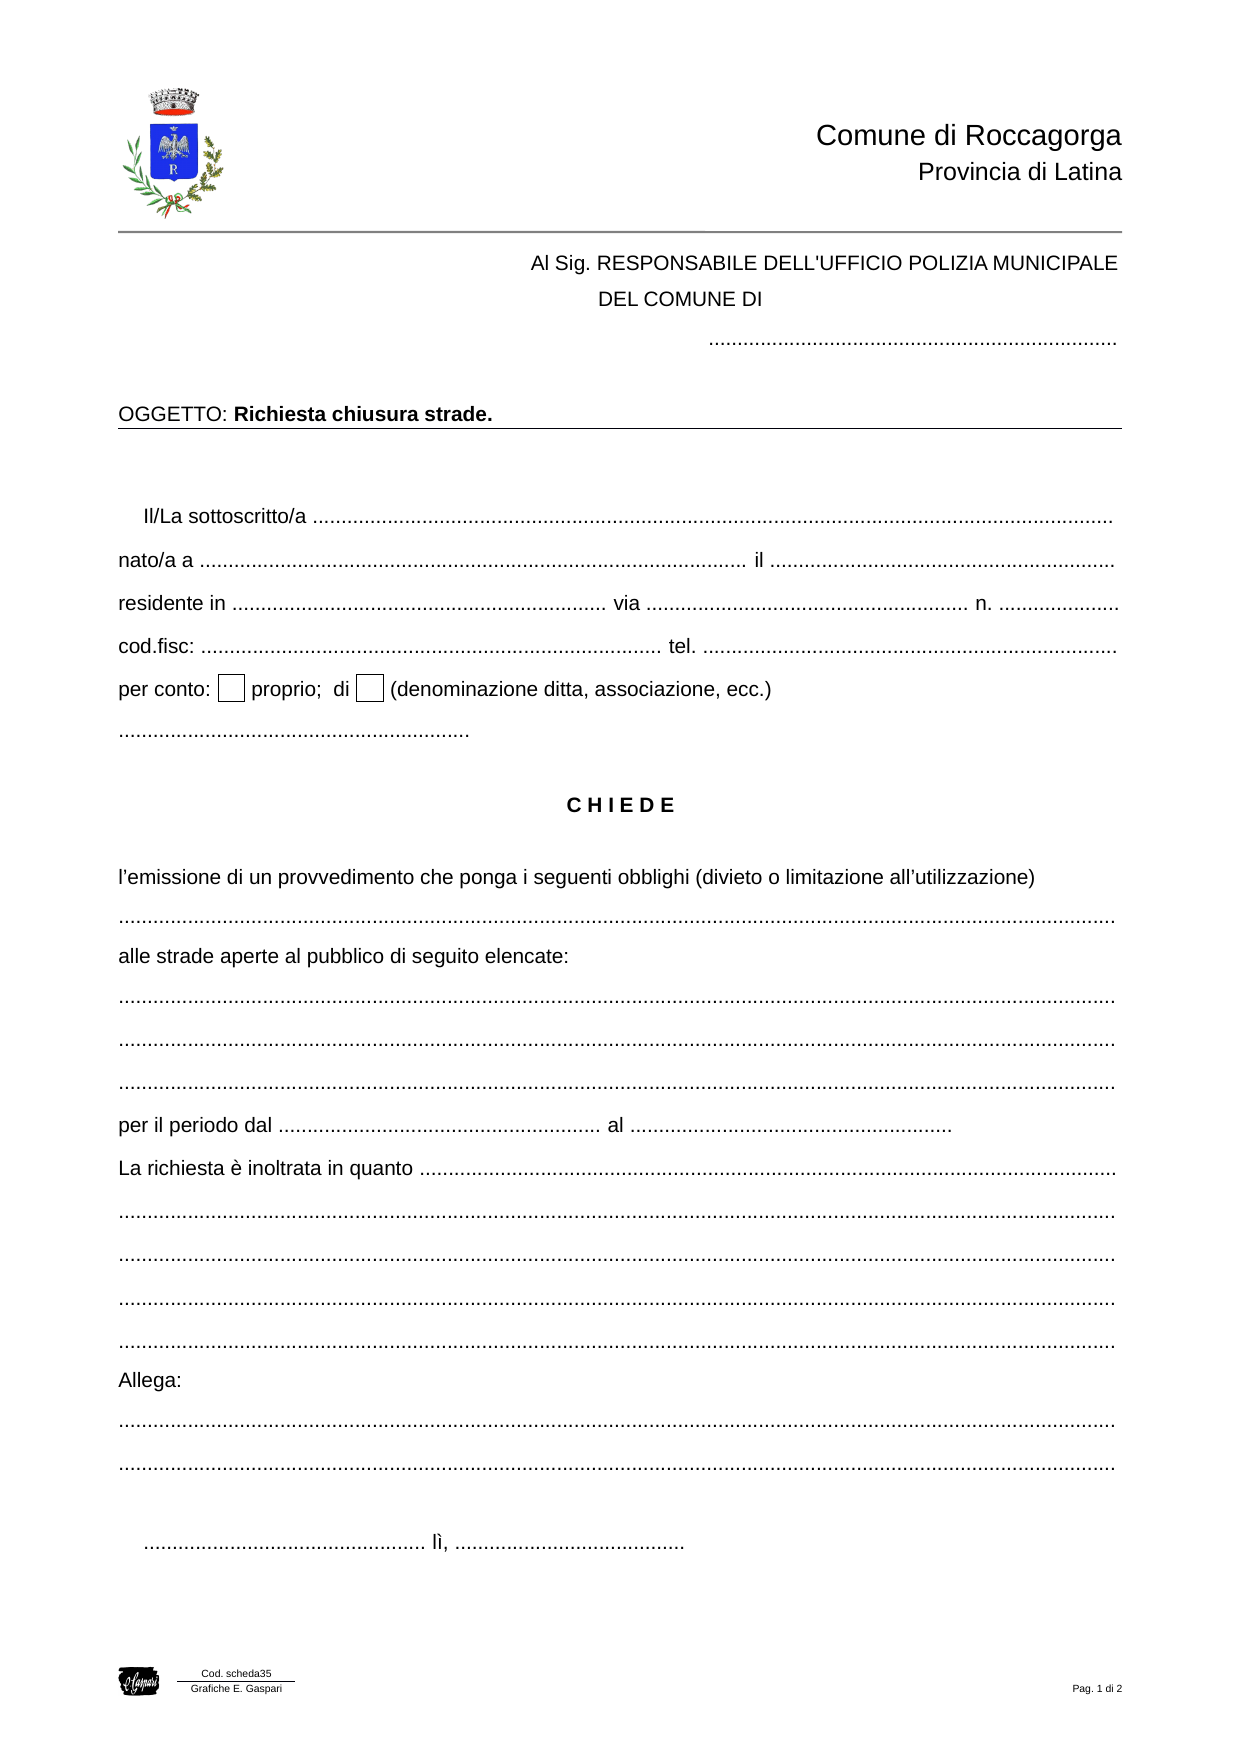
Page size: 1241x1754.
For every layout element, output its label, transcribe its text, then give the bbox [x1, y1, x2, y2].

text per il periodo dal ........................................................ al ........................................................ [118, 1109, 1122, 1138]
picture [118, 1666, 160, 1696]
text residente in ................................................................. via ........................................................ n. ..................... [118, 587, 1122, 616]
text ............................................................................................................................................................................. [118, 980, 1122, 1008]
text ............................................................................................................................................................................. [118, 1404, 1122, 1432]
text nato/a a ............................................................................................... il ............................................................ [118, 544, 1122, 572]
text Il/La sottoscritto/a ........................................................................................................................................... [118, 501, 1122, 529]
text l’emissione di un provvedimento che ponga i seguenti obblighi (divieto o limitazione all’utilizzazione) ............................................................................................................................................................................. [118, 865, 1122, 929]
text OGGETTO: Richiesta chiusura strade. [118, 402, 1122, 428]
text per conto: proprio; di (denominazione ditta, associazione, ecc.) ............................................................. [118, 673, 1122, 742]
text alle strade aperte al pubblico di seguito elencate: [118, 944, 1122, 968]
text ............................................................................................................................................................................. [118, 1325, 1122, 1353]
text ....................................................................... [708, 322, 1122, 351]
text Al Sig. RESPONSABILE DELL'UFFICIO POLIZIA MUNICIPALE [531, 251, 1122, 274]
picture [122, 87, 224, 219]
text ............................................................................................................................................................................. [118, 1066, 1122, 1095]
text ............................................................................................................................................................................. [118, 1282, 1122, 1310]
text ............................................................................................................................................................................. [118, 1023, 1122, 1052]
text ............................................................................................................................................................................. [118, 1447, 1122, 1476]
text Allega: [118, 1368, 1122, 1392]
text Comune di Roccagorga [224, 118, 1122, 152]
text Provincia di Latina [224, 157, 1122, 185]
text ............................................................................................................................................................................. [118, 1195, 1122, 1224]
text cod.fisc: ................................................................................ tel. ........................................................................ [118, 630, 1122, 659]
text La richiesta è inoltrata in quanto ......................................................................................................................... [118, 1152, 1122, 1181]
text C H I E D E [118, 793, 1122, 817]
text DEL COMUNE DI [598, 287, 1122, 311]
text ................................................. lì, ........................................ [143, 1526, 1122, 1555]
text ............................................................................................................................................................................. [118, 1238, 1122, 1267]
